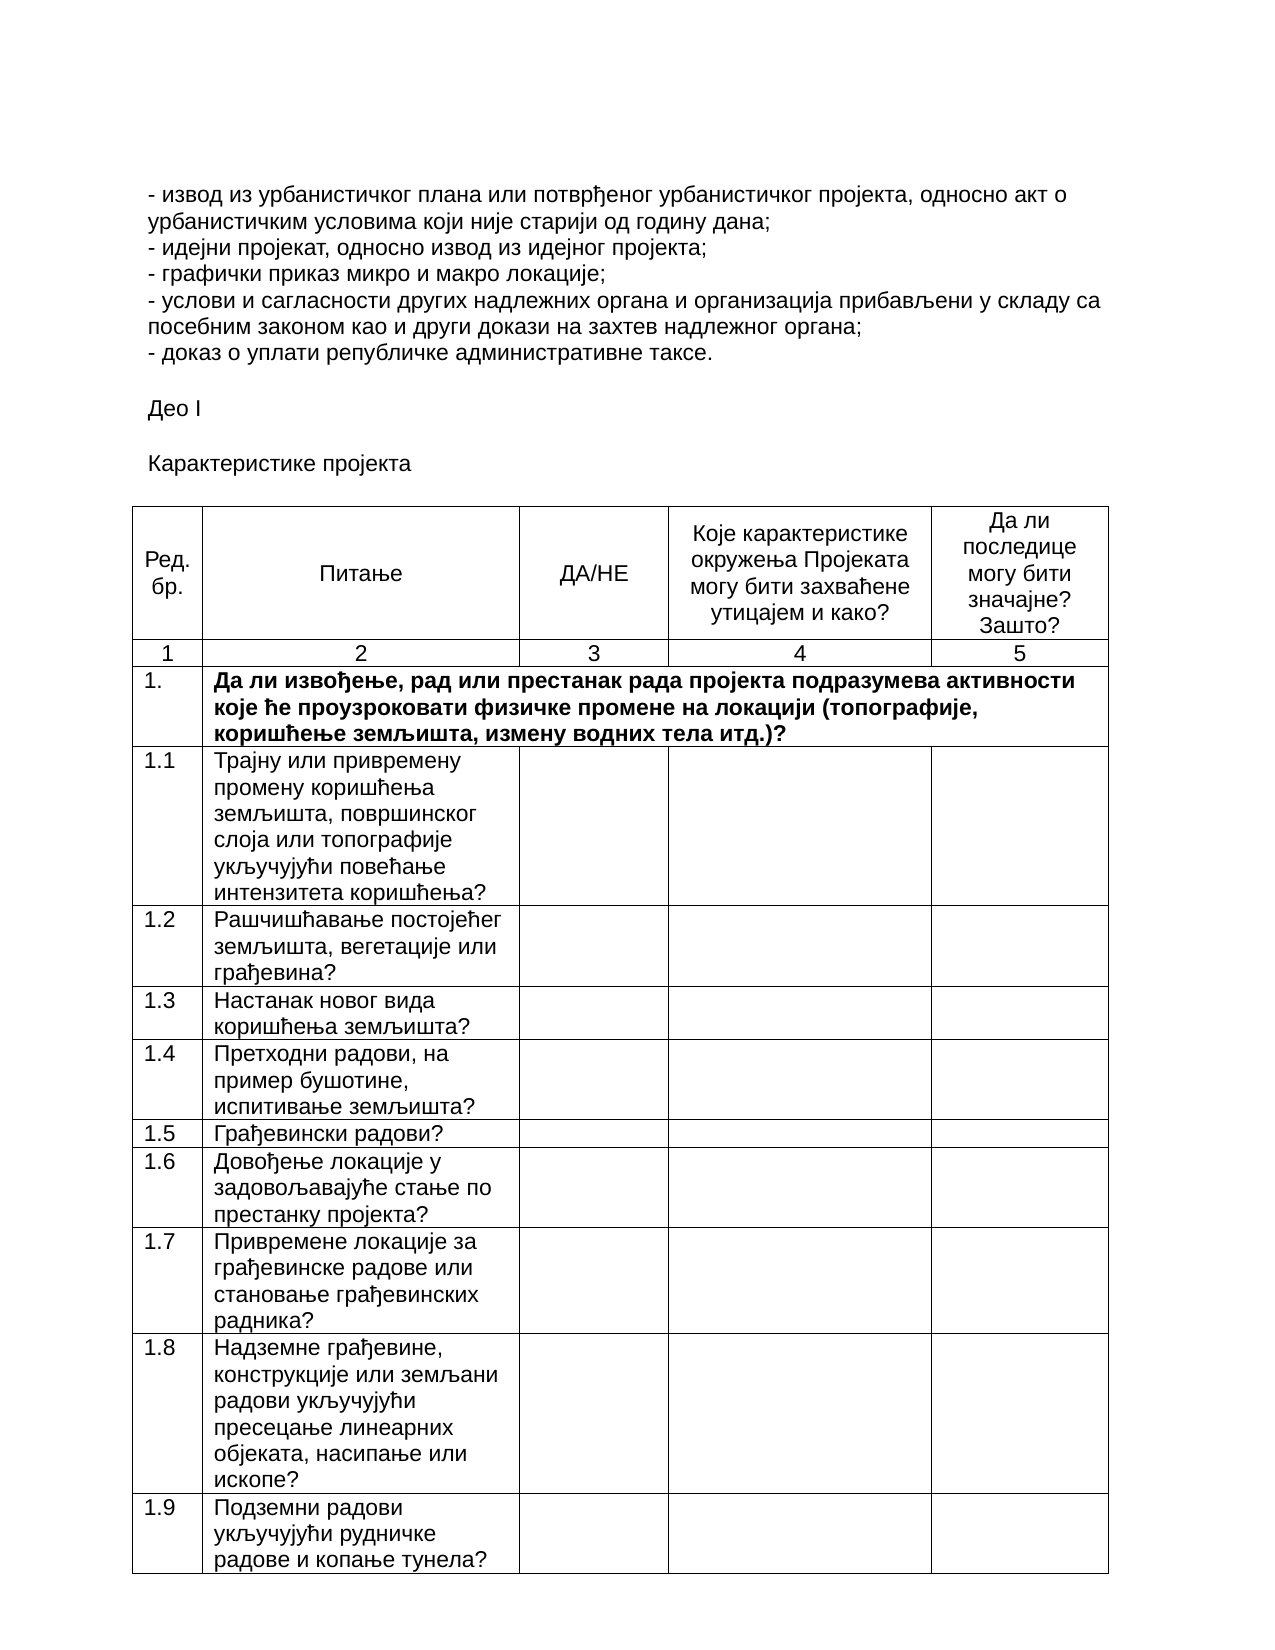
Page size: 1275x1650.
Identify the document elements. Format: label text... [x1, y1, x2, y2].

table_cell [932, 906, 1108, 986]
table_cell [669, 1228, 931, 1333]
table_header Које карактеристике окружења Пројеката могу бити захваћене утицајем и како? [669, 507, 931, 639]
table_cell [932, 1148, 1108, 1227]
table_cell 1.8 [133, 1334, 202, 1492]
table_cell Довођење локације у задовољавајуће стање по престанку пројекта? [203, 1148, 519, 1227]
table_header Да ли последице могу бити значајне? Зашто? [932, 507, 1108, 639]
table_cell 5 [932, 640, 1108, 666]
table_cell 1.5 [133, 1120, 202, 1147]
table_cell [520, 1120, 668, 1147]
table_cell Рашчишћавање постојећег земљишта, вегетације или грађевина? [203, 906, 519, 986]
table_cell 3 [520, 640, 668, 666]
table_header Питање [203, 507, 519, 639]
table_cell 1.6 [133, 1148, 202, 1227]
text Карактеристике пројекта [148, 450, 1127, 477]
table_cell [520, 1040, 668, 1119]
table_cell Настанак новог вида коришћења земљишта? [203, 987, 519, 1039]
table_cell [520, 1494, 668, 1573]
table_cell Претходни радови, на пример бушотине, испитивање земљишта? [203, 1040, 519, 1119]
table_cell [669, 1334, 931, 1492]
table_cell [520, 1148, 668, 1227]
table_cell 4 [669, 640, 931, 666]
text - графички приказ микро и макро локације; [148, 260, 1127, 287]
table_cell 1.2 [133, 906, 202, 986]
text Део I [148, 395, 1127, 421]
table_cell [669, 906, 931, 986]
table_cell [520, 1334, 668, 1492]
table_cell Грађевински радови? [203, 1120, 519, 1147]
table_cell [669, 1494, 931, 1573]
table_cell [669, 1120, 931, 1147]
text - идејни пројекат, односно извод из идејног пројекта; [148, 234, 1127, 260]
table_cell [669, 1040, 931, 1119]
table_cell [669, 987, 931, 1039]
table_cell Подземни радови укључујући рудничке радове и копање тунела? [203, 1494, 519, 1573]
table_cell [520, 906, 668, 986]
table_cell Надземне грађевине, конструкције или земљани радови укључујући пресецање линеарних објеката, насипање или ископе? [203, 1334, 519, 1492]
table_cell [932, 747, 1108, 905]
table_cell [932, 1040, 1108, 1119]
table_cell Трајну или привремену промену коришћења земљишта, површинског слоја или топографије укључујући повећање интензитета коришћења? [203, 747, 519, 905]
table_cell 1. [133, 667, 202, 746]
table_cell Привремене локације за грађевинске радове или становање грађевинских радника? [203, 1228, 519, 1333]
table_cell 2 [203, 640, 519, 666]
table_cell [520, 747, 668, 905]
table_cell 1.1 [133, 747, 202, 905]
table_cell [932, 987, 1108, 1039]
table_cell [932, 1334, 1108, 1492]
text - доказ о уплати републичке административне таксе. [148, 339, 1127, 366]
text - услови и сагласности других надлежних органа и организација прибављени у складу са посебним законом као и други докази на захтев надлежног органа; [148, 287, 1127, 339]
table_header Ред. бр. [133, 507, 202, 639]
table_cell Да ли извођење, рад или престанак рада пројекта подразумева активности које ће проузроковати физичке промене на локацији (топографије, коришћење земљишта, измену водних тела итд.)? [203, 667, 1108, 746]
table_cell 1.7 [133, 1228, 202, 1333]
text - извод из урбанистичког плана или потврђеног урбанистичког пројекта, односно акт о урбанистичким условима који није старији од годину дана; [148, 181, 1127, 234]
table_cell [520, 987, 668, 1039]
table_cell [932, 1494, 1108, 1573]
table_cell [669, 1148, 931, 1227]
table_cell [932, 1228, 1108, 1333]
table_cell 1.4 [133, 1040, 202, 1119]
table_cell 1 [133, 640, 202, 666]
table_cell [520, 1228, 668, 1333]
table_cell [669, 747, 931, 905]
table_header ДА/НЕ [520, 507, 668, 639]
table_cell 1.3 [133, 987, 202, 1039]
table_cell [932, 1120, 1108, 1147]
table_cell 1.9 [133, 1494, 202, 1573]
